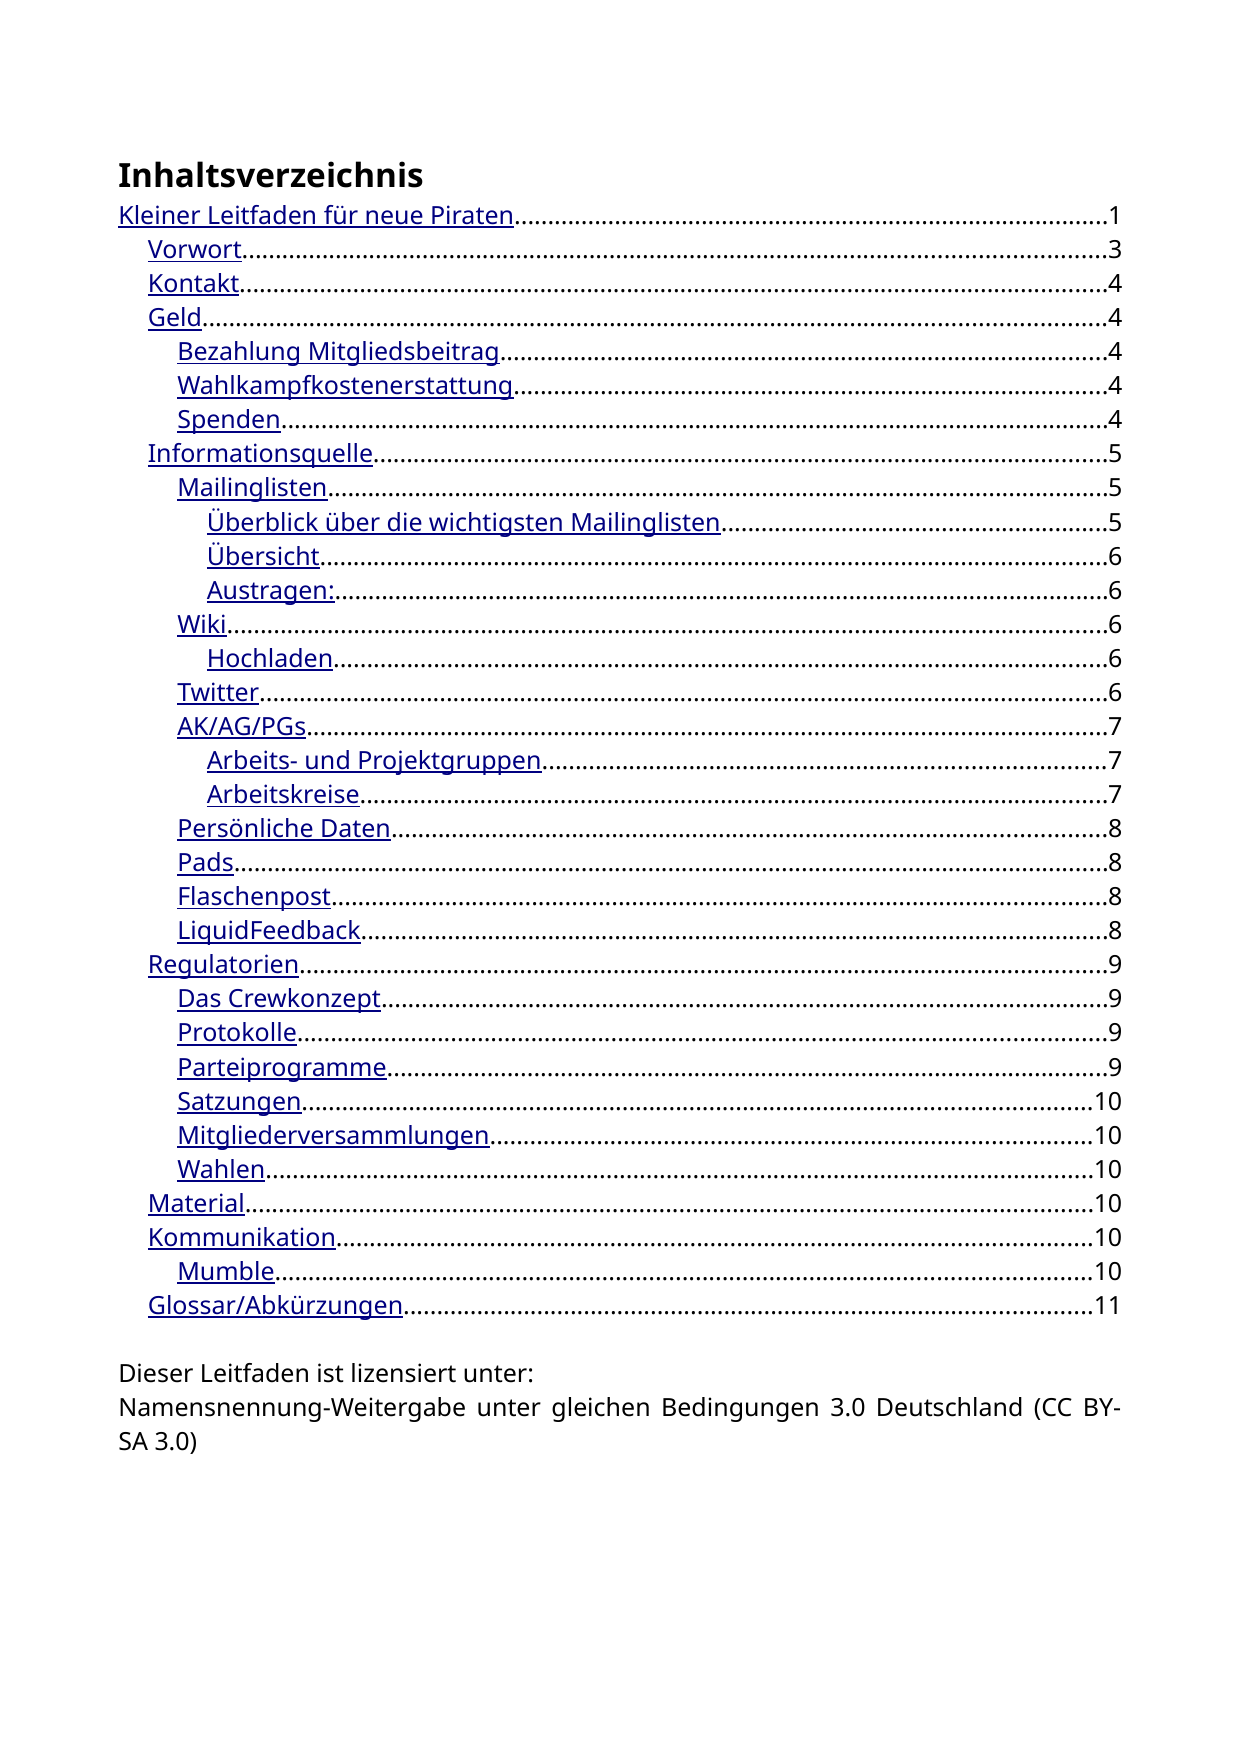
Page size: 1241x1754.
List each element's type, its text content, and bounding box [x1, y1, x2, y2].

text Vorwort 3 [148, 232, 1122, 266]
text Glossar/Abkürzungen 11 [148, 1288, 1122, 1322]
text Hochladen 6 [207, 640, 1122, 674]
text Persönliche Daten 8 [177, 811, 1122, 845]
text Dieser Leitfaden ist lizensiert unter: [118, 1356, 1122, 1390]
text Kommunikation 10 [148, 1219, 1122, 1253]
text Mitgliederversammlungen 10 [177, 1117, 1122, 1151]
text Übersicht 6 [207, 538, 1122, 572]
text Wahlkampfkostenerstattung 4 [177, 368, 1122, 402]
text Pads 8 [177, 845, 1122, 879]
text Das Crewkonzept 9 [177, 981, 1122, 1015]
text LiquidFeedback 8 [177, 913, 1122, 947]
text Spenden 4 [177, 402, 1122, 436]
text Satzungen 10 [177, 1083, 1122, 1117]
text Regulatorien 9 [148, 947, 1122, 981]
text Geld 4 [148, 300, 1122, 334]
text AK/AG/PGs 7 [177, 708, 1122, 743]
subtitle Inhaltsverzeichnis [118, 152, 1122, 198]
text Twitter 6 [177, 674, 1122, 708]
text Material 10 [148, 1185, 1122, 1219]
text Austragen: 6 [207, 572, 1122, 606]
text Arbeitskreise 7 [207, 777, 1122, 811]
text Namensnennung-Weitergabe unter gleichen Bedingungen 3.0 Deutschland (CC BY-SA 3.0) [118, 1390, 1122, 1458]
text Parteiprogramme 9 [177, 1049, 1122, 1083]
text Mumble 10 [177, 1253, 1122, 1288]
text Arbeits- und Projektgruppen 7 [207, 743, 1122, 777]
text Informationsquelle 5 [148, 436, 1122, 470]
text Flaschenpost 8 [177, 879, 1122, 913]
text Kleiner Leitfaden für neue Piraten 1 [118, 198, 1122, 232]
text Bezahlung Mitgliedsbeitrag 4 [177, 334, 1122, 368]
text Überblick über die wichtigsten Mailinglisten 5 [207, 504, 1122, 538]
text Kontakt 4 [148, 266, 1122, 300]
text Mailinglisten 5 [177, 470, 1122, 504]
text Wiki 6 [177, 606, 1122, 640]
text Protokolle 9 [177, 1015, 1122, 1049]
text Wahlen 10 [177, 1151, 1122, 1185]
